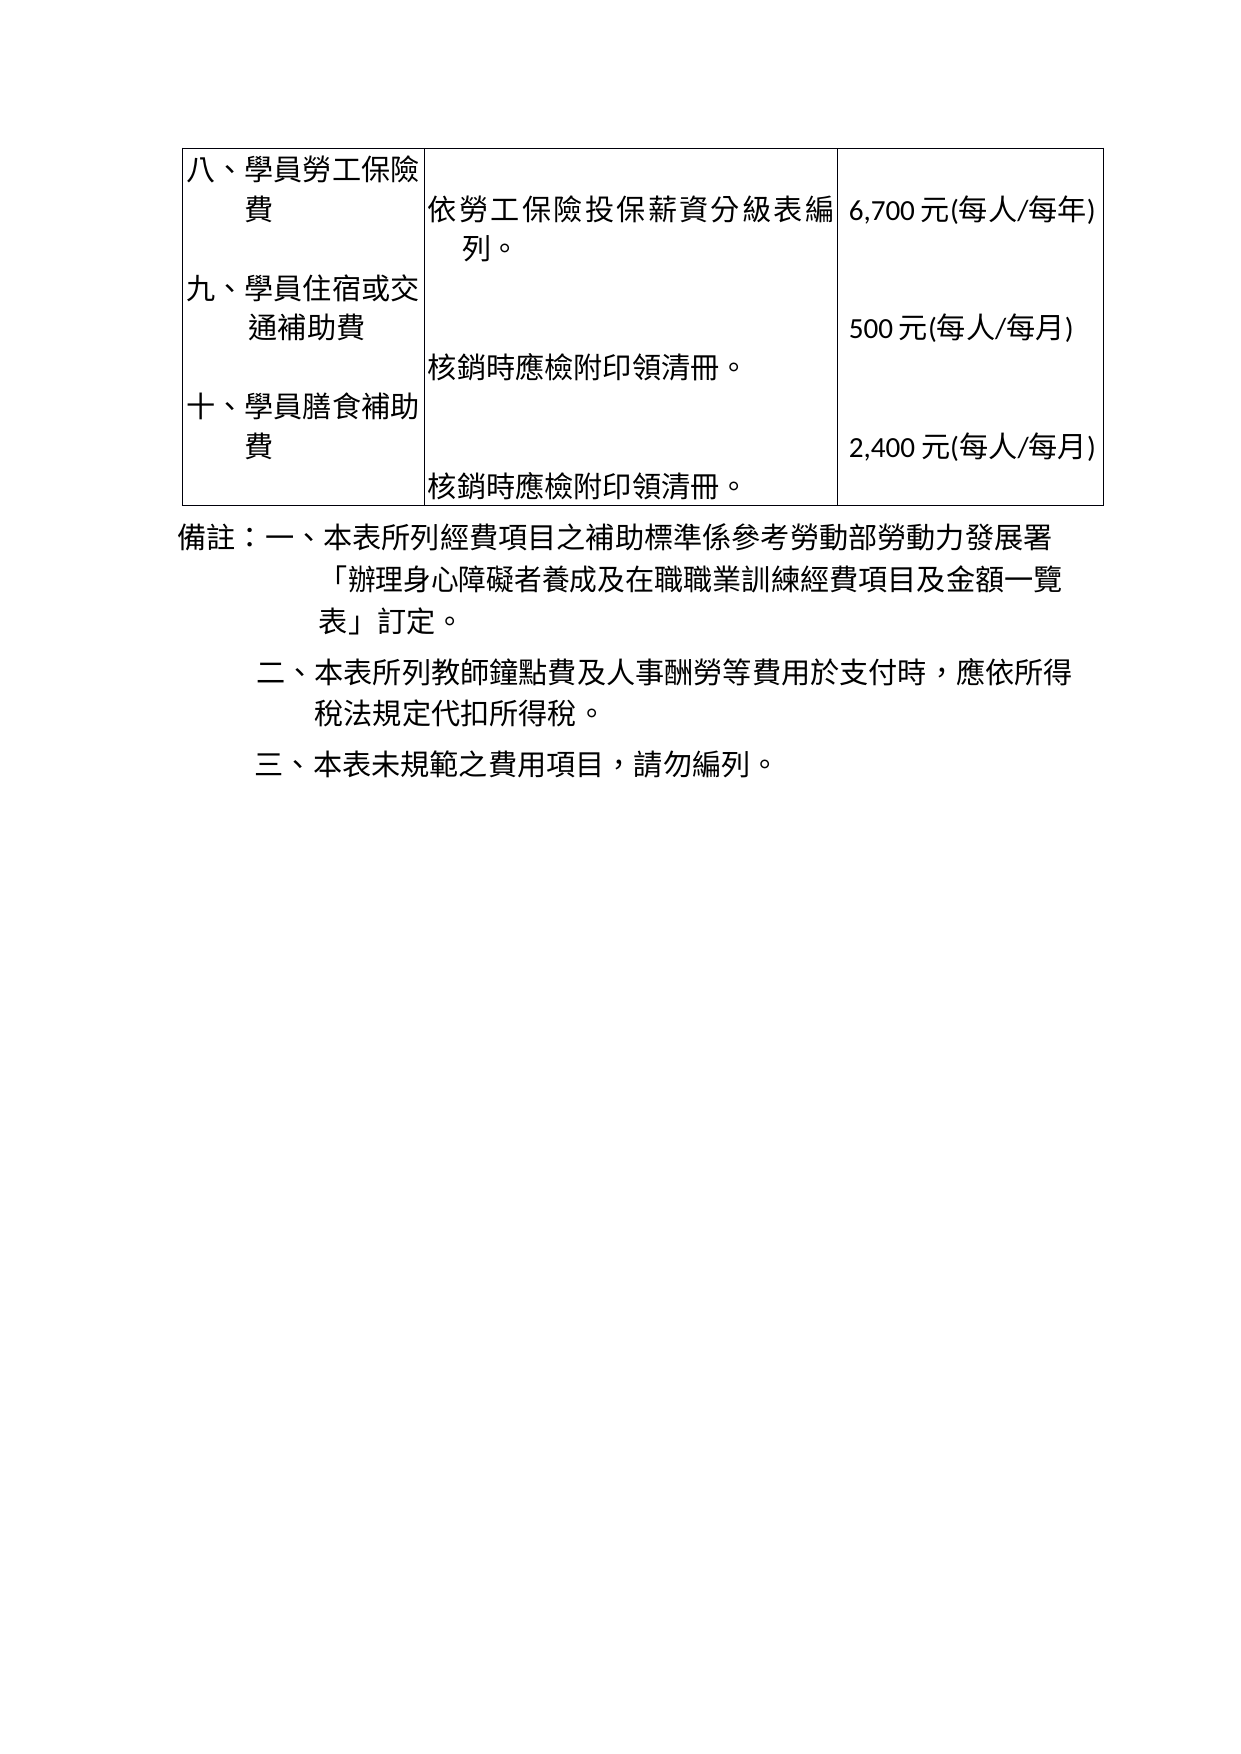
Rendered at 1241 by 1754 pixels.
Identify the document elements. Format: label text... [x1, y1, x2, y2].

text 二、本表所列教師鐘點費及人事酬勞等費用於支付時，應依所得稅法規定代扣所得稅。 [256, 650, 1092, 733]
text 三、本表未規範之費用項目，請勿編列。 [177, 742, 1092, 784]
text 備註：一、本表所列經費項目之補助標準係參考勞動部勞動力發展署「辦理身心障礙者養成及在職職業訓練經費項目及金額一覽表」訂定。 [177, 515, 1107, 640]
table_cell 八、學員勞工保險費 九、學員住宿或交通補助費 十、學員膳食補助費 [183, 149, 424, 505]
table_cell 依勞工保險投保薪資分級表編列。 核銷時應檢附印領清冊。 核銷時應檢附印領清冊。 [425, 149, 837, 505]
table_cell 6,700元(每人/每年) 500元(每人/每月) 2,400元(每人/每月) [838, 149, 1103, 505]
